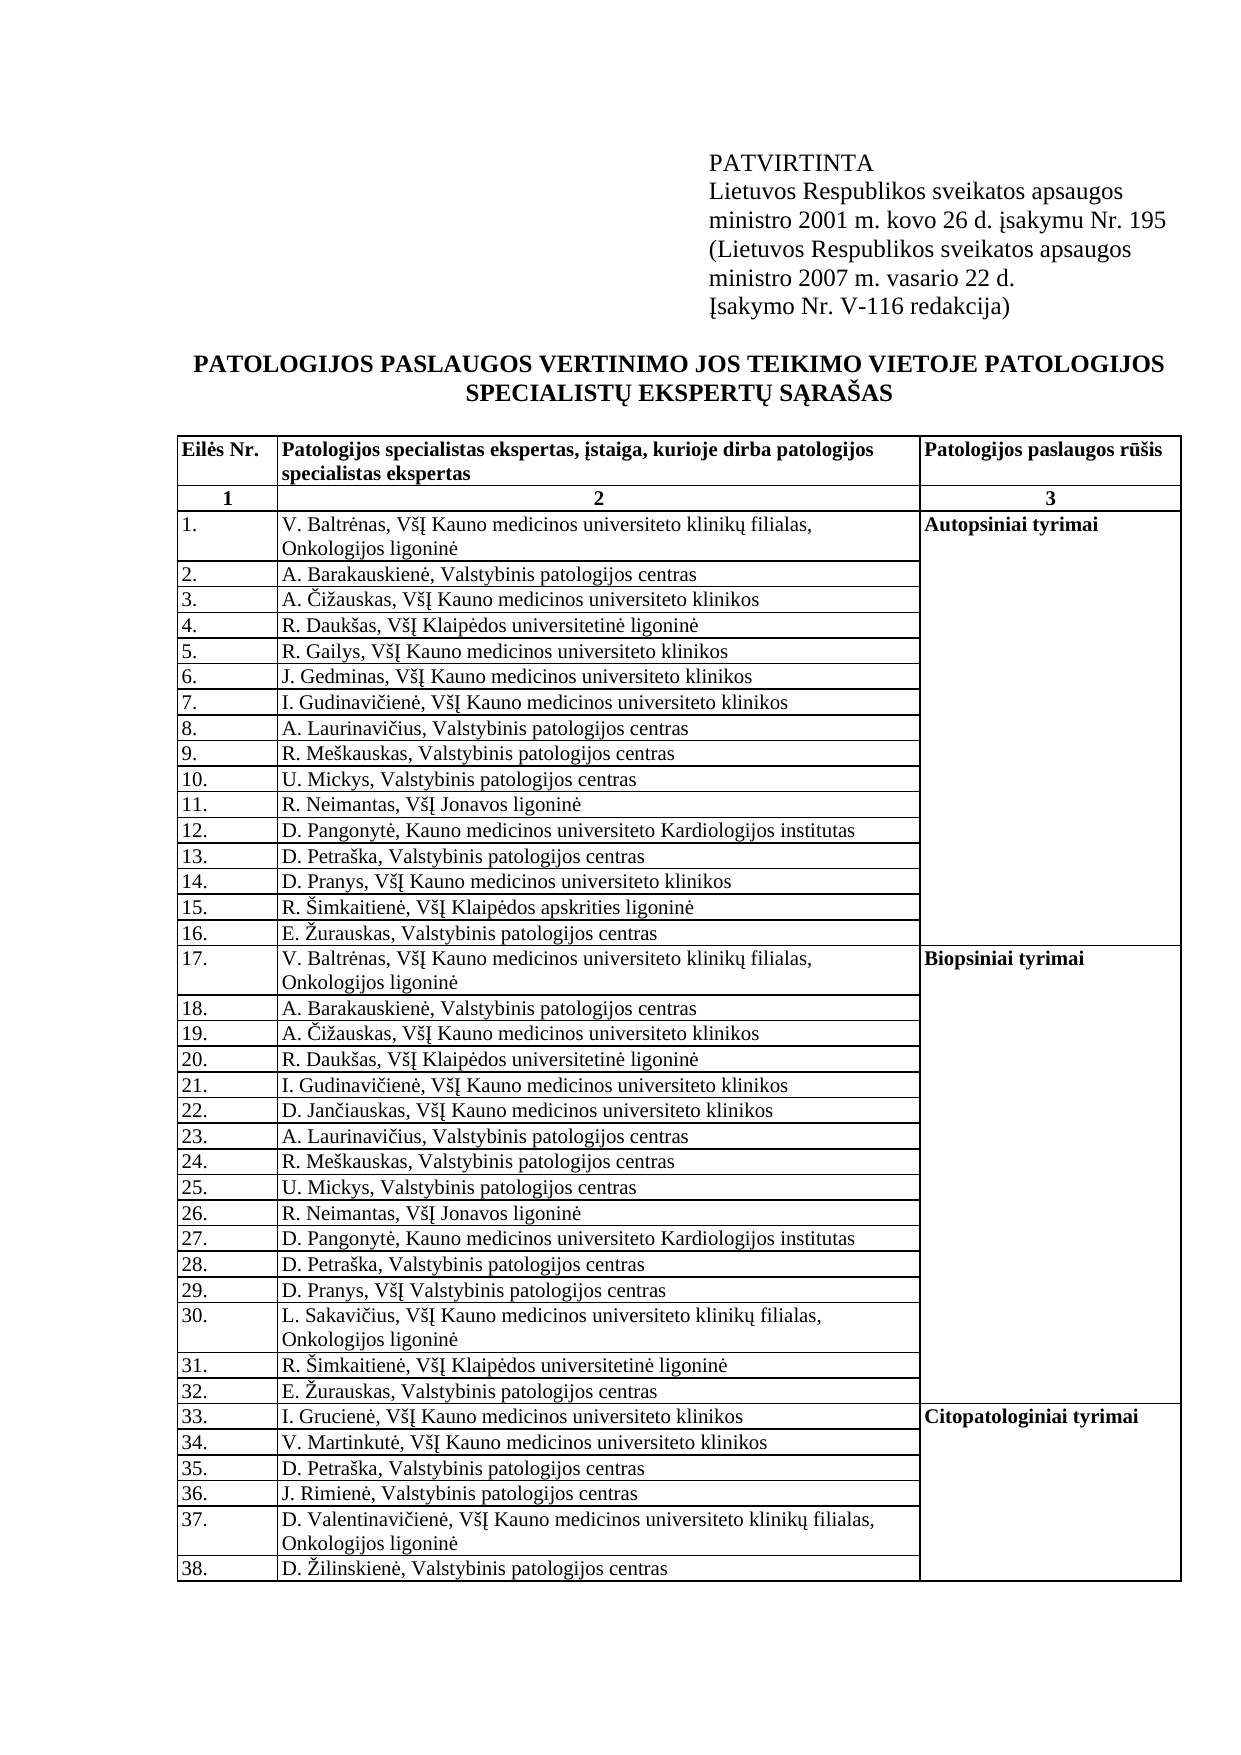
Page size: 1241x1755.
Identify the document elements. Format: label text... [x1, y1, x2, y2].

table_cell R. Šimkaitienė, VšĮ Klaipėdos apskrities ligoninė [278, 895, 919, 919]
table_cell Citopatologiniai tyrimai [921, 1404, 1180, 1580]
text PATVIRTINTA [177, 148, 1181, 176]
table_cell 36. [178, 1481, 277, 1505]
table_cell V. Baltrėnas, VšĮ Kauno medicinos universiteto klinikų filialas, Onkologijos ligoninė [278, 512, 919, 560]
table_cell R. Gailys, VšĮ Kauno medicinos universiteto klinikos [278, 639, 919, 663]
table_cell D. Pangonytė, Kauno medicinos universiteto Kardiologijos institutas [278, 1226, 919, 1250]
table_cell E. Žurauskas, Valstybinis patologijos centras [278, 1379, 919, 1403]
table_cell 14. [178, 869, 277, 893]
table_cell U. Mickys, Valstybinis patologijos centras [278, 767, 919, 791]
table_cell 17. [178, 946, 277, 994]
table_cell 12. [178, 818, 277, 842]
table_header Patologijos specialistas ekspertas, įstaiga, kurioje dirba patologijos specialistas ekspertas [278, 437, 919, 485]
table_cell 26. [178, 1201, 277, 1225]
table_cell 21. [178, 1073, 277, 1097]
table_cell 22. [178, 1098, 277, 1122]
table_cell U. Mickys, Valstybinis patologijos centras [278, 1175, 919, 1199]
table_cell 23. [178, 1124, 277, 1148]
table_cell R. Šimkaitienė, VšĮ Klaipėdos universitetinė ligoninė [278, 1353, 919, 1377]
table_cell 20. [178, 1047, 277, 1071]
table_header Patologijos paslaugos rūšis [921, 437, 1180, 485]
table_cell D. Pranys, VšĮ Kauno medicinos universiteto klinikos [278, 869, 919, 893]
table_cell I. Gudinavičienė, VšĮ Kauno medicinos universiteto klinikos [278, 1073, 919, 1097]
table_cell A. Barakauskienė, Valstybinis patologijos centras [278, 996, 919, 1020]
table_cell A. Laurinavičius, Valstybinis patologijos centras [278, 1124, 919, 1148]
table_cell D. Pangonytė, Kauno medicinos universiteto Kardiologijos institutas [278, 818, 919, 842]
table_cell 5. [178, 639, 277, 663]
text (Lietuvos Respublikos sveikatos apsaugos [177, 234, 1181, 263]
table_cell 1 [178, 486, 277, 510]
table_cell 38. [178, 1556, 277, 1580]
table_cell D. Pranys, VšĮ Valstybinis patologijos centras [278, 1278, 919, 1302]
table_cell 18. [178, 996, 277, 1020]
table_cell A. Laurinavičius, Valstybinis patologijos centras [278, 716, 919, 739]
table_cell 13. [178, 844, 277, 868]
table_cell I. Gudinavičienė, VšĮ Kauno medicinos universiteto klinikos [278, 690, 919, 714]
table_cell 2. [178, 562, 277, 586]
table_cell R. Neimantas, VšĮ Jonavos ligoninė [278, 792, 919, 816]
table_cell D. Petraška, Valstybinis patologijos centras [278, 844, 919, 868]
table_cell 16. [178, 921, 277, 944]
table_cell D. Valentinavičienė, VšĮ Kauno medicinos universiteto klinikų filialas, Onkologijos ligoninė [278, 1507, 919, 1555]
table_header Eilės Nr. [178, 437, 277, 485]
table_cell 32. [178, 1379, 277, 1403]
table_cell 7. [178, 690, 277, 714]
table_cell A. Čižauskas, VšĮ Kauno medicinos universiteto klinikos [278, 587, 919, 611]
table_cell 29. [178, 1278, 277, 1302]
table_cell Biopsiniai tyrimai [921, 946, 1180, 1403]
table_cell 3 [921, 486, 1180, 510]
table_cell L. Sakavičius, VšĮ Kauno medicinos universiteto klinikų filialas, Onkologijos ligoninė [278, 1303, 919, 1351]
table_cell V. Martinkutė, VšĮ Kauno medicinos universiteto klinikos [278, 1430, 919, 1454]
table_cell 8. [178, 716, 277, 739]
table_cell D. Žilinskienė, Valstybinis patologijos centras [278, 1556, 919, 1580]
table_cell R. Neimantas, VšĮ Jonavos ligoninė [278, 1201, 919, 1225]
table_cell 3. [178, 587, 277, 611]
table_cell 1. [178, 512, 277, 560]
table_cell R. Daukšas, VšĮ Klaipėdos universitetinė ligoninė [278, 1047, 919, 1071]
text PATOLOGIJOS PASLAUGOS VERTINIMO JOS TEIKIMO VIETOJE PATOLOGIJOS SPECIALISTŲ EKSPERTŲ SĄRAŠAS [177, 349, 1181, 406]
table_cell R. Daukšas, VšĮ Klaipėdos universitetinė ligoninė [278, 613, 919, 637]
table_cell R. Meškauskas, Valstybinis patologijos centras [278, 741, 919, 765]
table_cell I. Grucienė, VšĮ Kauno medicinos universiteto klinikos [278, 1404, 919, 1428]
table_cell 9. [178, 741, 277, 765]
table_cell Autopsiniai tyrimai [921, 512, 1180, 944]
table_cell D. Jančiauskas, VšĮ Kauno medicinos universiteto klinikos [278, 1098, 919, 1122]
table_cell 2 [278, 486, 919, 510]
table_cell 37. [178, 1507, 277, 1555]
table_cell J. Gedminas, VšĮ Kauno medicinos universiteto klinikos [278, 664, 919, 688]
table_cell 34. [178, 1430, 277, 1454]
text ministro 2001 m. kovo 26 d. įsakymu Nr. 195 [177, 205, 1181, 234]
text ministro 2007 m. vasario 22 d. [177, 263, 1181, 291]
table_cell 27. [178, 1226, 277, 1250]
table_cell R. Meškauskas, Valstybinis patologijos centras [278, 1150, 919, 1173]
table_cell E. Žurauskas, Valstybinis patologijos centras [278, 921, 919, 944]
table_cell 35. [178, 1456, 277, 1479]
table_cell 30. [178, 1303, 277, 1351]
table_cell 10. [178, 767, 277, 791]
table_cell D. Petraška, Valstybinis patologijos centras [278, 1456, 919, 1479]
table_cell 28. [178, 1252, 277, 1276]
table_cell 24. [178, 1150, 277, 1173]
table_cell A. Barakauskienė, Valstybinis patologijos centras [278, 562, 919, 586]
table_cell 19. [178, 1021, 277, 1045]
table_cell 25. [178, 1175, 277, 1199]
table_cell 6. [178, 664, 277, 688]
table_cell J. Rimienė, Valstybinis patologijos centras [278, 1481, 919, 1505]
table_cell 11. [178, 792, 277, 816]
table_cell 33. [178, 1404, 277, 1428]
text Lietuvos Respublikos sveikatos apsaugos [177, 176, 1181, 205]
table_cell D. Petraška, Valstybinis patologijos centras [278, 1252, 919, 1276]
table_cell 31. [178, 1353, 277, 1377]
table_cell V. Baltrėnas, VšĮ Kauno medicinos universiteto klinikų filialas, Onkologijos ligoninė [278, 946, 919, 994]
table_cell 15. [178, 895, 277, 919]
table_cell A. Čižauskas, VšĮ Kauno medicinos universiteto klinikos [278, 1021, 919, 1045]
table_cell 4. [178, 613, 277, 637]
text Įsakymo Nr. V-116 redakcija) [177, 291, 1181, 320]
